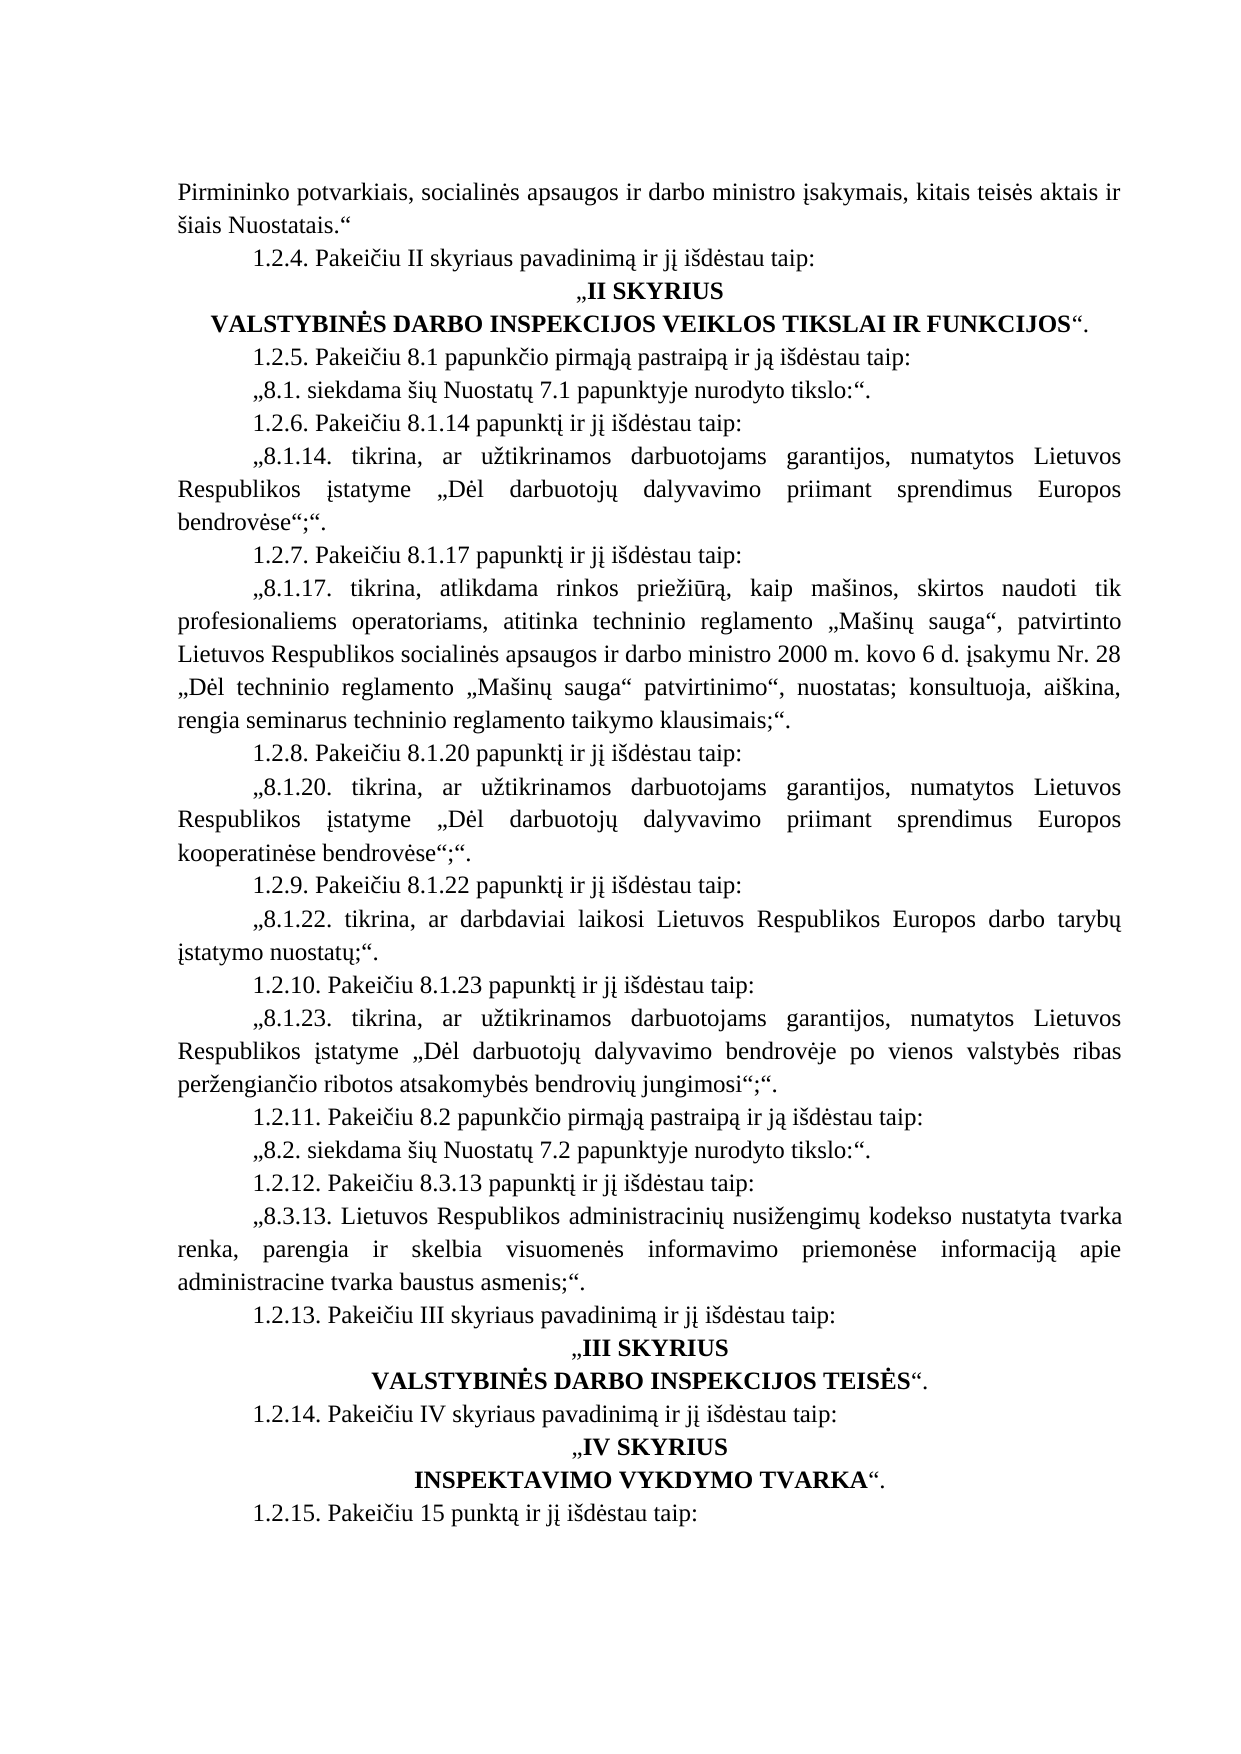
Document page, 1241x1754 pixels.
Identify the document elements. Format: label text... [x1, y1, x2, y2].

text 1.2.5. Pakeičiu 8.1 papunkčio pirmąją pastraipą ir ją išdėstau taip: [177, 342, 1122, 371]
text „III skyrius [177, 1333, 1122, 1362]
text „8.1. siekdama šių Nuostatų 7.1 papunktyje nurodyto tikslo:“. [177, 375, 1122, 404]
text VALSTYBINĖS DARBO INSPEKCIJOS TEISĖS“. [177, 1366, 1122, 1395]
text 1.2.4. Pakeičiu II skyriaus pavadinimą ir jį išdėstau taip: [177, 243, 1122, 272]
text „8.1.14. tikrina, ar užtikrinamos darbuotojams garantijos, numatytos Lietuvos Respublikos įstatyme „Dėl darbuotojų dalyvavimo priimant sprendimus Europos bendrovėse“;“. [177, 441, 1122, 536]
text 1.2.14. Pakeičiu IV skyriaus pavadinimą ir jį išdėstau taip: [177, 1399, 1122, 1428]
text 1.2.6. Pakeičiu 8.1.14 papunktį ir jį išdėstau taip: [177, 408, 1122, 437]
text INSPEKTAVIMO VYKDYMO TVARKA“. [177, 1465, 1122, 1494]
text „8.1.23. tikrina, ar užtikrinamos darbuotojams garantijos, numatytos Lietuvos Respublikos įstatyme „dėl darbuotojų dalyvavimo bendrovėje po vienos valstybės ribas peržengiančio ribotos atsakomybės bendrovių jungimosi“;“. [177, 1003, 1122, 1097]
text 1.2.8. Pakeičiu 8.1.20 papunktį ir jį išdėstau taip: [177, 738, 1122, 767]
text 1.2.7. Pakeičiu 8.1.17 papunktį ir jį išdėstau taip: [177, 540, 1122, 569]
text „8.1.20. tikrina, ar užtikrinamos darbuotojams garantijos, numatytos Lietuvos Respublikos įstatyme „Dėl darbuotojų dalyvavimo priimant sprendimus Europos kooperatinėse bendrovėse“;“. [177, 772, 1122, 866]
text „8.1.17. tikrina, atlikdama rinkos priežiūrą, kaip mašinos, skirtos naudoti tik profesionaliems operatoriams, atitinka techninio reglamento „Mašinų sauga“, patvirtinto Lietuvos Respublikos socialinės apsaugos ir darbo ministro 2000 m. kovo 6 d. įsakymu Nr. 28 „Dėl techninio reglamento „Mašinų sauga“ patvirtinimo“, nuostatas; konsultuoja, aiškina, rengia seminarus techninio reglamento taikymo klausimais;“. [177, 573, 1122, 734]
text 1.2.10. Pakeičiu 8.1.23 papunktį ir jį išdėstau taip: [177, 970, 1122, 998]
text „IV SKYRIUS [177, 1432, 1122, 1461]
text 1.2.9. Pakeičiu 8.1.22 papunktį ir jį išdėstau taip: [177, 871, 1122, 899]
text 1.2.12. Pakeičiu 8.3.13 papunktį ir jį išdėstau taip: [177, 1168, 1122, 1197]
text Pirmininko potvarkiais, socialinės apsaugos ir darbo ministro įsakymais, kitais teisės aktais ir šiais Nuostatais.“ [177, 177, 1122, 239]
text 1.2.13. Pakeičiu III skyriaus pavadinimą ir jį išdėstau taip: [177, 1300, 1122, 1329]
text 1.2.15. Pakeičiu 15 punktą ir jį išdėstau taip: [177, 1498, 1122, 1527]
text Valstybinės darbo inspekcijos veiklos tikslai ir funkcijos“. [177, 309, 1122, 338]
text „8.1.22. tikrina, ar darbdaviai laikosi Lietuvos Respublikos Europos darbo tarybų įstatymo nuostatų;“. [177, 904, 1122, 965]
text „8.2. siekdama šių Nuostatų 7.2 papunktyje nurodyto tikslo:“. [177, 1135, 1122, 1163]
text „8.3.13. Lietuvos Respublikos administracinių nusižengimų kodekso nustatyta tvarka renka, parengia ir skelbia visuomenės informavimo priemonėse informaciją apie administracine tvarka baustus asmenis;“. [177, 1201, 1122, 1296]
text „II SKYRIUS [177, 276, 1122, 305]
text 1.2.11. Pakeičiu 8.2 papunkčio pirmąją pastraipą ir ją išdėstau taip: [177, 1102, 1122, 1131]
